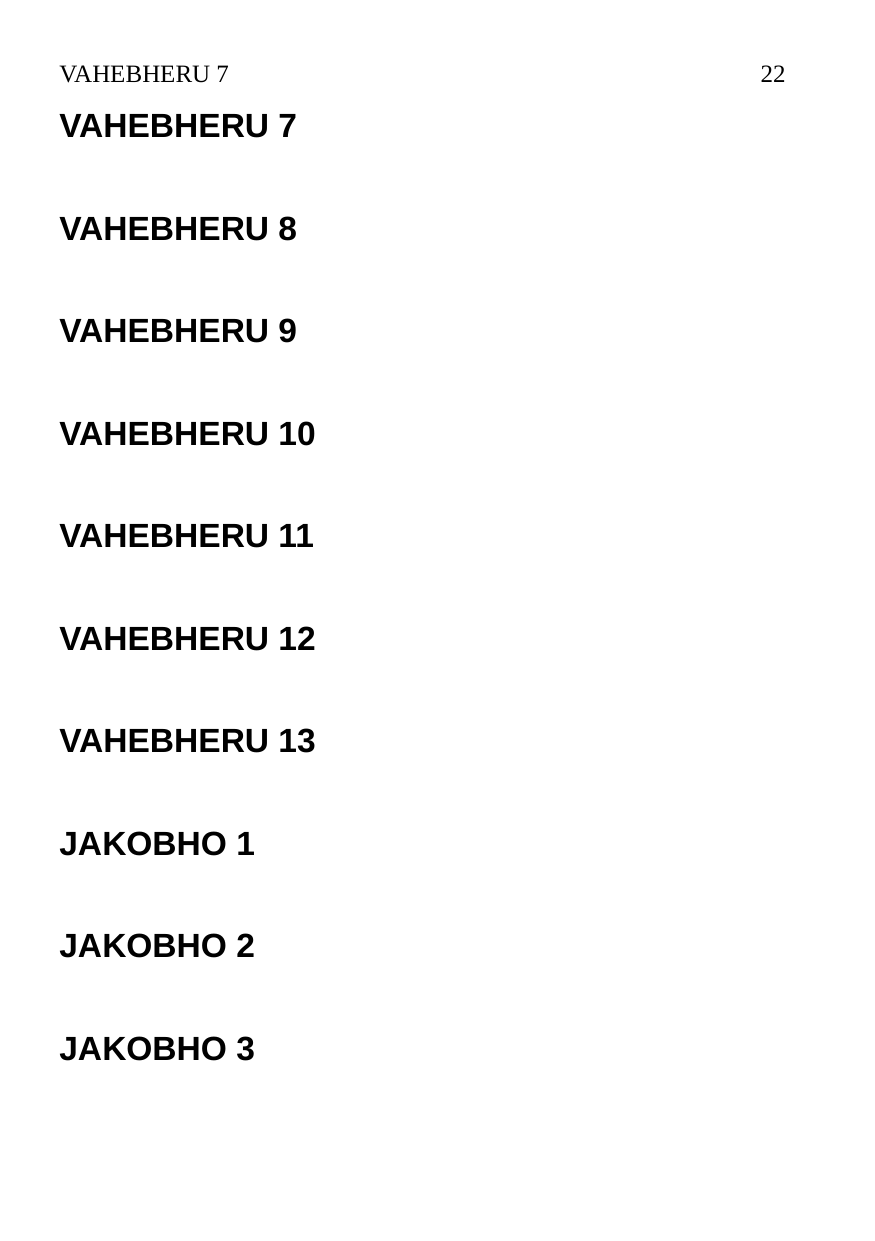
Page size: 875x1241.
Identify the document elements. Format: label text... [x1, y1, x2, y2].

subtitle VAHEBHERU 7 [59, 106, 786, 145]
subtitle JAKOBHO 2 [59, 926, 786, 965]
subtitle VAHEBHERU 12 [59, 619, 786, 657]
subtitle VAHEBHERU 11 [59, 516, 786, 555]
subtitle VAHEBHERU 13 [59, 721, 786, 760]
subtitle JAKOBHO 1 [59, 824, 786, 862]
subtitle VAHEBHERU 8 [59, 209, 786, 247]
subtitle JAKOBHO 3 [59, 1029, 786, 1067]
subtitle VAHEBHERU 10 [59, 414, 786, 452]
subtitle VAHEBHERU 9 [59, 311, 786, 350]
